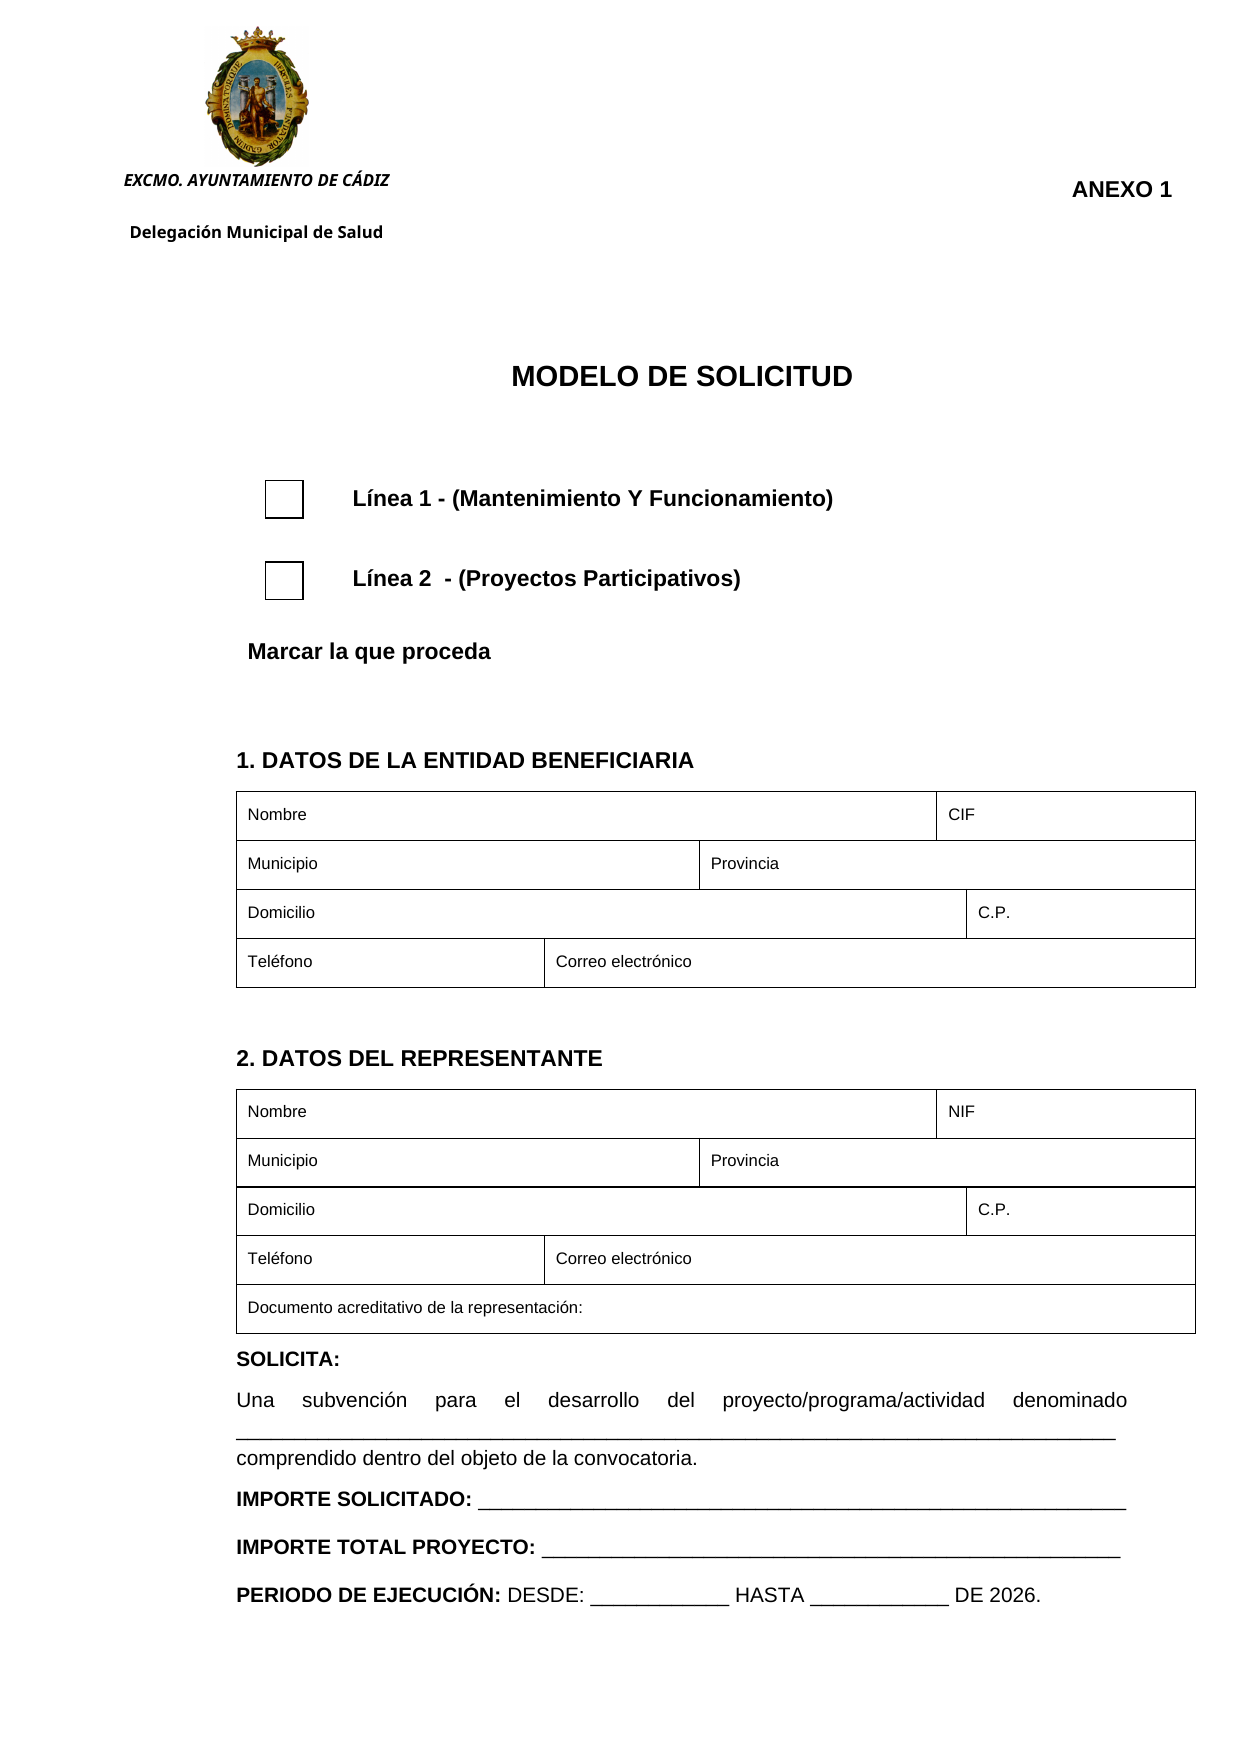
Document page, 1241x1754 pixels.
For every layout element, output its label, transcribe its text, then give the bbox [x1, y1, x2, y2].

table_header CIF [937, 792, 1195, 840]
text 2. DATOS DEL REPRESENTANTE [236, 1044, 1128, 1071]
text 1. DATOS DE LA ENTIDAD BENEFICIARIA [236, 747, 1128, 773]
text MODELO DE SOLICITUD [236, 359, 1128, 393]
table_cell Línea 2 - (Proyectos Participativos) [341, 545, 1061, 625]
table_header Nombre [237, 1090, 936, 1137]
text SOLICITA: [236, 1347, 1128, 1371]
table_cell Marcar la que proceda [236, 625, 1061, 682]
table_cell C.P. [967, 1188, 1195, 1235]
text Una subvención para el desarrollo del proyecto/programa/actividad denominado ____________________________________________________________________________ comprendido dentro del objeto de la convocatoria. [236, 1388, 1128, 1469]
table_cell Provincia [700, 1139, 1195, 1186]
picture [204, 26, 309, 167]
table_cell Teléfono [237, 1236, 544, 1284]
text IMPORTE TOTAL PROYECTO: __________________________________________________ [236, 1535, 1128, 1559]
table_cell Provincia [700, 841, 1195, 889]
text PERIODO DE EJECUCIÓN: DESDE: ____________ HASTA ____________ DE 2026. [236, 1583, 1128, 1607]
table_cell Municipio [237, 1139, 699, 1186]
table_header [236, 465, 341, 545]
text ANEXO 1 [1053, 176, 1172, 202]
table_header Nombre [237, 792, 936, 840]
table_header Línea 1 - (Mantenimiento Y Funcionamiento) [341, 465, 1061, 545]
table_cell Documento acreditativo de la representación: [237, 1285, 1195, 1333]
table_cell Domicilio [237, 1188, 966, 1235]
table_cell Teléfono [237, 939, 544, 987]
table_header NIF [937, 1090, 1195, 1137]
text IMPORTE SOLICITADO: ________________________________________________________ [236, 1487, 1128, 1511]
table_cell Domicilio [237, 890, 966, 938]
table_cell [236, 545, 341, 625]
table_cell Correo electrónico [545, 1236, 1195, 1284]
table_cell Municipio [237, 841, 699, 889]
table_cell C.P. [967, 890, 1195, 938]
table_cell Correo electrónico [545, 939, 1195, 987]
